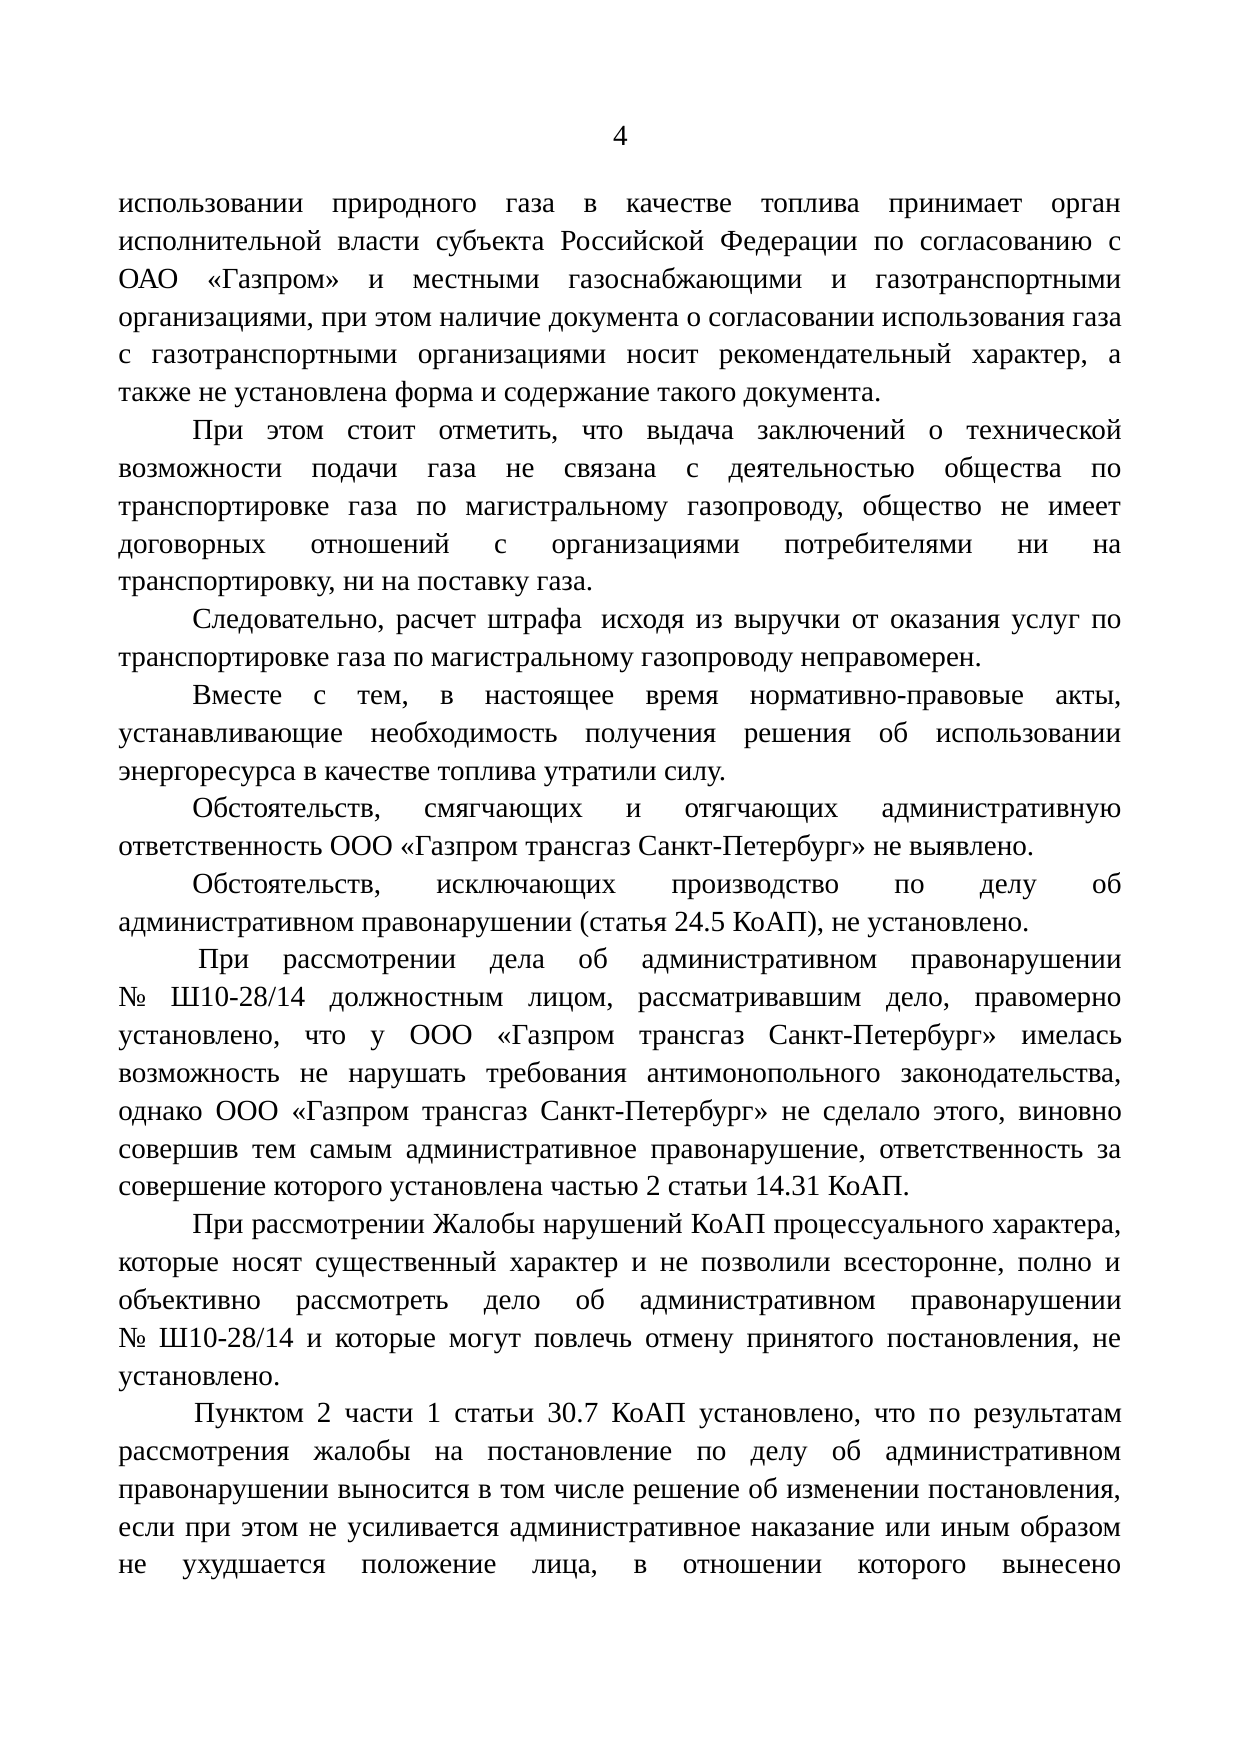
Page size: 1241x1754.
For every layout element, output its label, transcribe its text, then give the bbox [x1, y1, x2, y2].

text Следовательно, расчет штрафа исходя из выручки от оказания услуг по транспортировке газа по магистральному газопроводу неправомерен. [118, 597, 1122, 673]
text Пунктом 2 части 1 статьи 30.7 КоАП установлено, что по результатам рассмотрения жалобы на постановление по делу об административном правонарушении выносится в том числе решение об изменении постановления, если при этом не усиливается административное наказание или иным образом не ухудшается положение лица, в отношении которого вынесено [118, 1391, 1122, 1580]
text использовании природного газа в качестве топлива принимает орган исполнительной власти субъекта Российской Федерации по согласованию с ОАО «Газпром» и местными газоснабжающими и газотранспортными организациями, при этом наличие документа о согласовании использования газа с газотранспортными организациями носит рекомендательный характер, а также не установлена форма и содержание такого документа. [118, 181, 1122, 408]
text Вместе с тем, в настоящее время нормативно-правовые акты, устанавливающие необходимость получения решения об использовании энергоресурса в качестве топлива утратили силу. [118, 673, 1122, 786]
text При этом стоит отметить, что выдача заключений о технической возможности подачи газа не связана с деятельностью общества по транспортировке газа по магистральному газопроводу, общество не имеет договорных отношений с организациями потребителями ни на транспортировку, ни на поставку газа. [118, 408, 1122, 597]
text Обстоятельств, исключающих производство по делу об административном правонарушении (статья 24.5 КоАП), не установлено. [118, 862, 1122, 937]
text При рассмотрении дела об административном правонарушении № Ш10-28/14 должностным лицом, рассматривавшим дело, правомерно установлено, что у ООО «Газпром трансгаз Санкт-Петербург» имелась возможность не нарушать требования антимонопольного законодательства, однако ООО «Газпром трансгаз Санкт-Петербург» не сделало этого, виновно совершив тем самым административное правонарушение, ответственность за совершение которого установлена частью 2 статьи 14.31 КоАП. [118, 937, 1122, 1202]
text Обстоятельств, смягчающих и отягчающих административную ответственность ООО «Газпром трансгаз Санкт-Петербург» не выявлено. [118, 786, 1122, 862]
text При рассмотрении Жалобы нарушений КоАП процессуального характера, которые носят существенный характер и не позволили всесторонне, полно и объективно рассмотреть дело об административном правонарушении № Ш10-28/14 и которые могут повлечь отмену принятого постановления, не установлено. [118, 1202, 1122, 1391]
